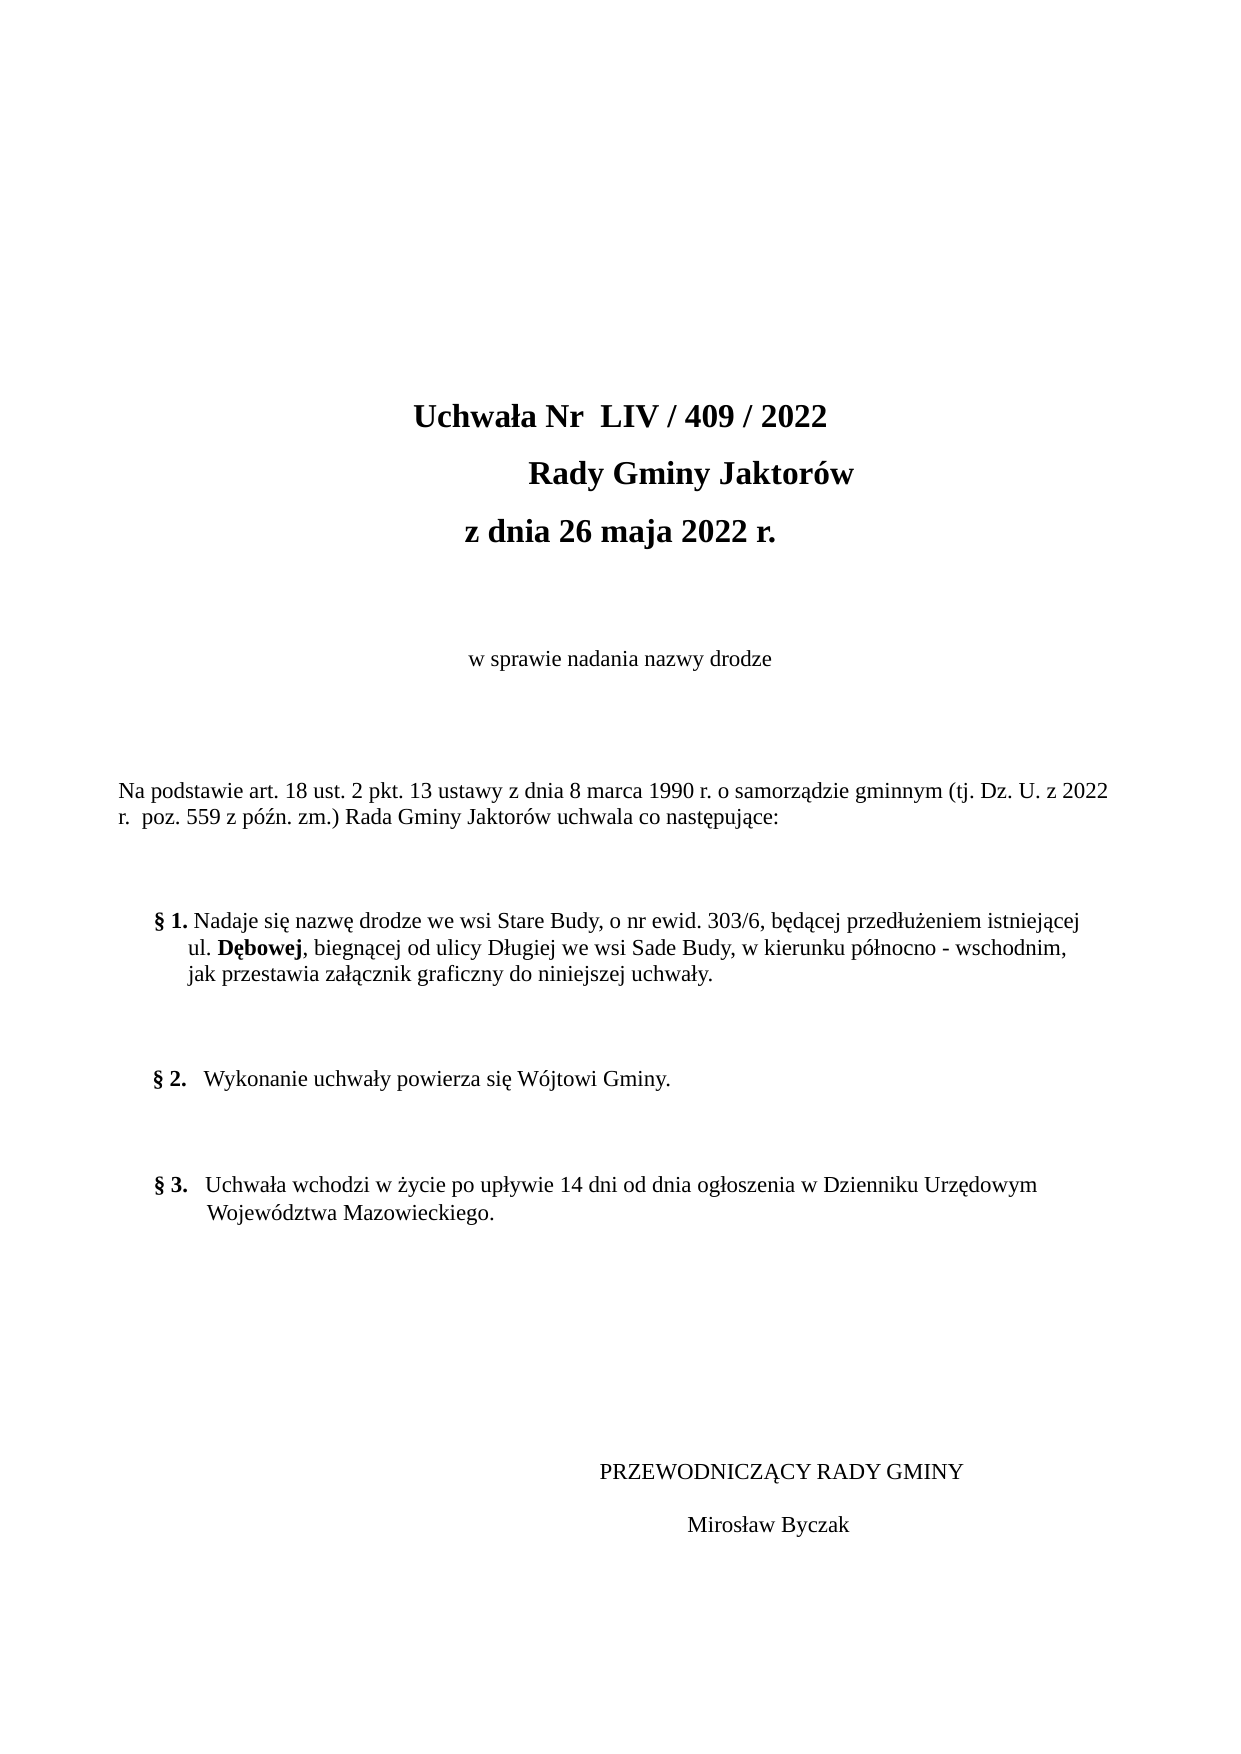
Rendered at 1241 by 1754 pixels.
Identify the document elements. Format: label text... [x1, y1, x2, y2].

text PRZEWODNICZĄCY RADY GMINY [156, 1456, 1122, 1485]
text § 1. Nadaje się nazwę drodze we wsi Stare Budy, o nr ewid. 303/6, będącej przedłużeniem istniejącej [153, 907, 1122, 934]
text Uchwała Nr LIV / 409 / 2022 [118, 396, 1122, 434]
text Na podstawie art. 18 ust. 2 pkt. 13 ustawy z dnia 8 marca 1990 r. o samorządzie gminnym (tj. Dz. U. z 2022 r. poz. 559 z późn. zm.) Rada Gminy Jaktorów uchwala co następujące: [118, 777, 1122, 830]
text w sprawie nadania nazwy drodze [118, 645, 1122, 672]
text Mirosław Byczak [156, 1511, 1122, 1537]
text ul. Dębowej, biegnącej od ulicy Długiej we wsi Sade Budy, w kierunku północno - wschodnim, [153, 934, 1122, 960]
text § 3. Uchwała wchodzi w życie po upływie 14 dni od dnia ogłoszenia w Dzienniku Urzędowym Województwa Mazowieckiego. [153, 1171, 1122, 1226]
text z dnia 26 maja 2022 r. [118, 511, 1122, 549]
text Rady Gminy Jaktorów [118, 453, 1122, 492]
text § 2. Wykonanie uchwały powierza się Wójtowi Gminy. [118, 1066, 1122, 1092]
text jak przestawia załącznik graficzny do niniejszej uchwały. [153, 960, 1122, 986]
